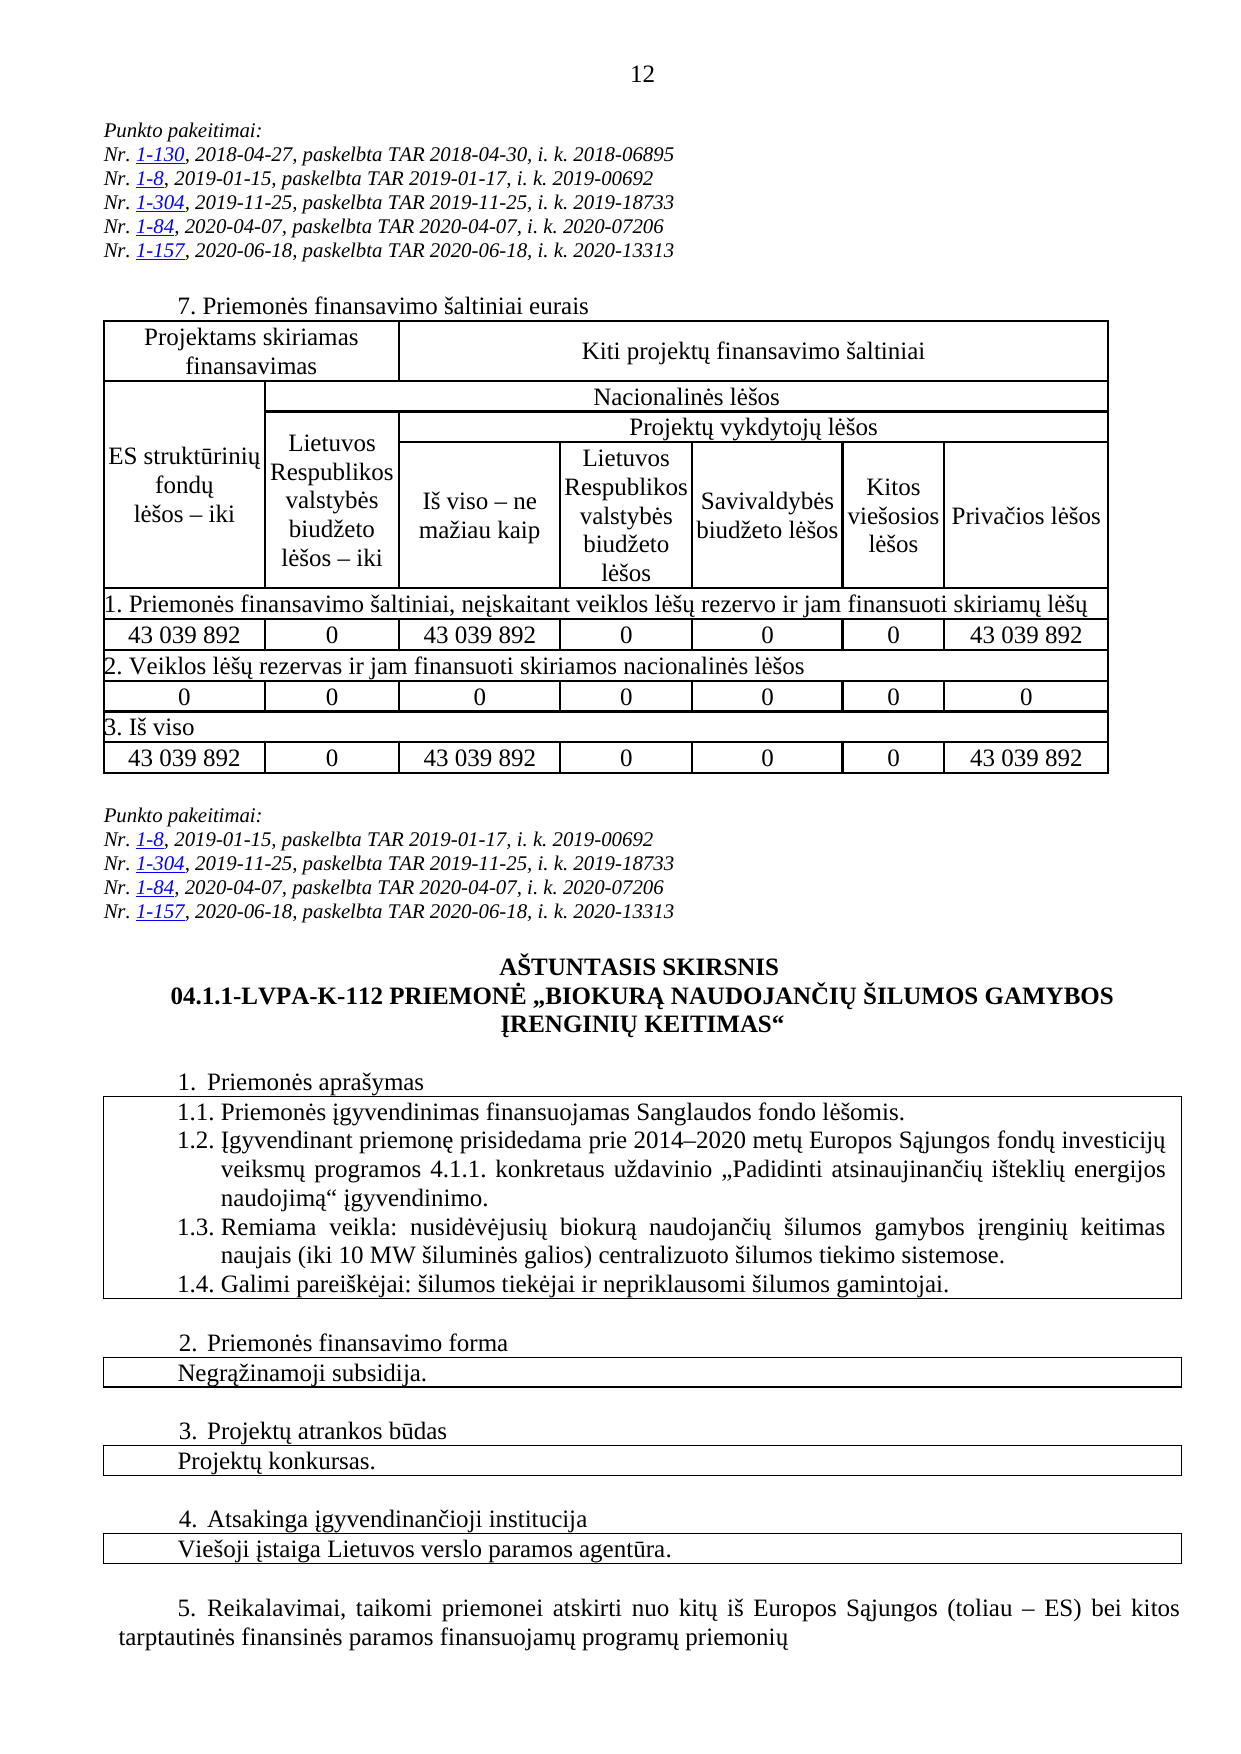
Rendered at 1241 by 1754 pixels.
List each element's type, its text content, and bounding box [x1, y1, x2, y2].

table_cell 0 [693, 682, 841, 710]
text 1. Priemonės aprašymas [177, 1067, 546, 1096]
table_cell 0 [844, 743, 943, 772]
table_cell Projektų vykdytojų lėšos [400, 413, 1107, 441]
table_cell 2. Veiklos lėšų rezervas ir jam finansuoti skiriamos nacionalinės lėšos [105, 651, 1107, 679]
table_cell 3. Iš viso [105, 713, 1107, 741]
table_cell 43 039 892 [400, 743, 559, 772]
text 04.1.1-LVPA-K-112 PRIEMONĖ „BIOKURĄ NAUDOJANČIŲ ŠILUMOS GAMYBOS ĮRENGINIŲ KEITIMAS“ [103, 981, 1181, 1038]
table_cell 0 [561, 682, 691, 710]
text Nr. 1-304, 2019-11-25, paskelbta TAR 2019-11-25, i. k. 2019-18733 [103, 851, 1181, 875]
table_cell Privačios lėšos [945, 443, 1107, 587]
table_cell Lietuvos Respublikos valstybės biudžeto lėšos [561, 443, 691, 587]
table_cell Savivaldybės biudžeto lėšos [693, 443, 841, 587]
text Nr. 1-157, 2020-06-18, paskelbta TAR 2020-06-18, i. k. 2020-13313 [103, 899, 1181, 923]
table_cell 0 [105, 682, 264, 710]
text 3. Projektų atrankos būdas [178, 1416, 1181, 1445]
text AŠTUNTASIS SKIRSNIS [103, 952, 1181, 981]
table_header Viešoji įstaiga Lietuvos verslo paramos agentūra. [104, 1534, 1181, 1563]
table_header 1.1. Priemonės įgyvendinimas finansuojamas Sanglaudos fondo lėšomis. 1.2. Įgyvendinant priemonę prisidedama prie 2014–2020 metų Europos Sąjungos fondų investicijų veiksmų programos 4.1.1. konkretaus uždavinio „Padidinti atsinaujinančių išteklių energijos naudojimą“ įgyvendinimo. 1.3. Remiama veikla: nusidėvėjusių biokurą naudojančių šilumos gamybos įrenginių keitimas naujais (iki 10 MW šiluminės galios) centralizuoto šilumos tiekimo sistemose. 1.4. Galimi pareiškėjai: šilumos tiekėjai ir nepriklausomi šilumos gamintojai. [104, 1097, 1181, 1298]
table_cell 0 [400, 682, 559, 710]
table_cell 43 039 892 [945, 620, 1107, 649]
text Nr. 1-84, 2020-04-07, paskelbta TAR 2020-04-07, i. k. 2020-07206 [103, 214, 1181, 238]
table_header Projektams skiriamas finansavimas [105, 322, 398, 379]
text Nr. 1-8, 2019-01-15, paskelbta TAR 2019-01-17, i. k. 2019-00692 [103, 166, 1181, 190]
text Nr. 1-8, 2019-01-15, paskelbta TAR 2019-01-17, i. k. 2019-00692 [103, 827, 1181, 851]
text Nr. 1-130, 2018-04-27, paskelbta TAR 2018-04-30, i. k. 2018-06895 [103, 142, 1181, 166]
text Nr. 1-157, 2020-06-18, paskelbta TAR 2020-06-18, i. k. 2020-13313 [103, 238, 1181, 262]
table_cell ES struktūrinių fondų lėšos – iki [105, 382, 264, 587]
text Punkto pakeitimai: [103, 803, 1181, 827]
table_cell 0 [266, 620, 398, 649]
table_cell 43 039 892 [105, 743, 264, 772]
table_header Negrąžinamoji subsidija. [104, 1358, 1181, 1386]
table_cell Iš viso – ne mažiau kaip [400, 443, 559, 587]
text 4. Atsakinga įgyvendinančioji institucija [178, 1504, 1181, 1533]
table_cell 1. Priemonės finansavimo šaltiniai, neįskaitant veiklos lėšų rezervo ir jam finansuoti skiriamų lėšų [105, 589, 1107, 618]
text 7. Priemonės finansavimo šaltiniai eurais [177, 291, 1192, 320]
table_cell 0 [844, 682, 943, 710]
text 2. Priemonės finansavimo forma [178, 1328, 1181, 1357]
table_cell Lietuvos Respublikos valstybės biudžeto lėšos – iki [266, 413, 398, 587]
table_cell 0 [844, 620, 943, 649]
text Nr. 1-84, 2020-04-07, paskelbta TAR 2020-04-07, i. k. 2020-07206 [103, 875, 1181, 899]
text Punkto pakeitimai: [103, 118, 1181, 142]
table_cell 0 [266, 682, 398, 710]
table_cell 0 [561, 743, 691, 772]
table_header Projektų konkursas. [104, 1446, 1181, 1475]
table_cell 0 [693, 620, 841, 649]
table_cell 43 039 892 [945, 743, 1107, 772]
table_cell 43 039 892 [105, 620, 264, 649]
table_cell Nacionalinės lėšos [266, 382, 1107, 410]
table_cell 0 [266, 743, 398, 772]
table_cell 0 [561, 620, 691, 649]
table_cell 0 [945, 682, 1107, 710]
text 5. Reikalavimai, taikomi priemonei atskirti nuo kitų iš Europos Sąjungos (toliau – ES) bei kitos tarptautinės finansinės paramos finansuojamų programų priemonių [118, 1593, 1181, 1650]
table_cell 0 [693, 743, 841, 772]
table_cell Kitos viešosios lėšos [844, 443, 943, 587]
table_header Kiti projektų finansavimo šaltiniai [400, 322, 1107, 379]
text Nr. 1-304, 2019-11-25, paskelbta TAR 2019-11-25, i. k. 2019-18733 [103, 190, 1181, 214]
table_cell 43 039 892 [400, 620, 559, 649]
